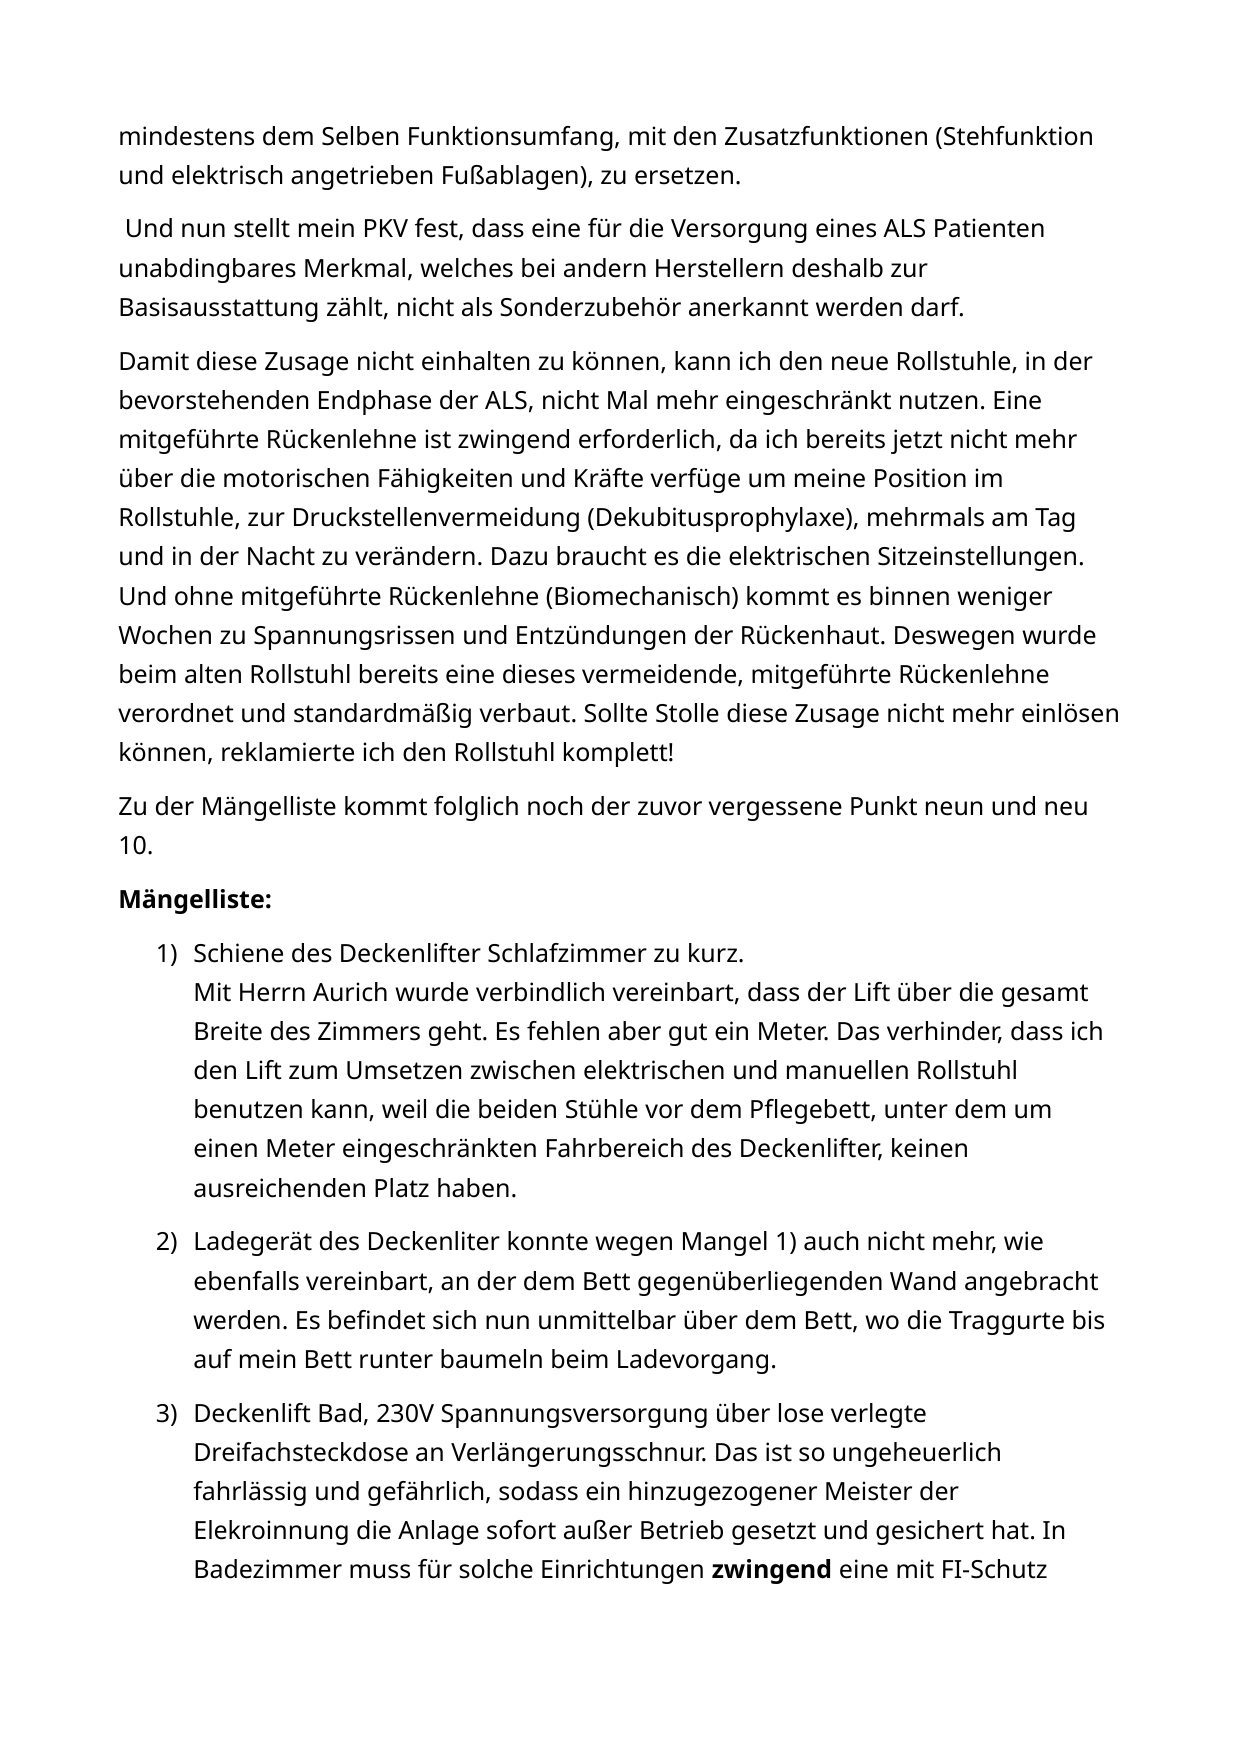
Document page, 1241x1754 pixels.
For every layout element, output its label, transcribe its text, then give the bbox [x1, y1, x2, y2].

text mindestens dem Selben Funktionsumfang, mit den Zusatzfunktionen (Stehfunktion und elektrisch angetrieben Fußablagen), zu ersetzen. [118, 118, 1122, 191]
text Zu der Mängelliste kommt folglich noch der zuvor vergessene Punkt neun und neu 10. [118, 788, 1122, 862]
text Mängelliste: [118, 881, 1122, 916]
list Schiene des Deckenlifter Schlafzimmer zu kurz. Mit Herrn Aurich wurde verbindlich vereinbart, dass der Lift über die gesamt Breite des Zimmers geht. Es fehlen aber gut ein Meter. Das verhinder, dass ich den Lift zum Umsetzen zwischen elektrischen und manuellen Rollstuhl benutzen kann, weil die beiden Stühle vor dem Pflegebett, unter dem um einen Meter eingeschränkten Fahrbereich des Deckenlifter, keinen ausreichenden Platz haben. [156, 935, 1122, 1204]
text Und nun stellt mein PKV fest, dass eine für die Versorgung eines ALS Patienten unabdingbares Merkmal, welches bei andern Herstellern deshalb zur Basisausstattung zählt, nicht als Sonderzubehör anerkannt werden darf. [118, 211, 1122, 323]
list Deckenlift Bad, 230V Spannungsversorgung über lose verlegte Dreifachsteckdose an Verlängerungsschnur. Das ist so ungeheuerlich fahrlässig und gefährlich, sodass ein hinzugezogener Meister der Elekroinnung die Anlage sofort außer Betrieb gesetzt und gesichert hat. In Badezimmer muss für solche Einrichtungen zwingend eine mit FI-Schutz [156, 1395, 1122, 1586]
list Ladegerät des Deckenliter konnte wegen Mangel 1) auch nicht mehr, wie ebenfalls vereinbart, an der dem Bett gegenüberliegenden Wand angebracht werden. Es befindet sich nun unmittelbar über dem Bett, wo die Traggurte bis auf mein Bett runter baumeln beim Ladevorgang. [156, 1224, 1122, 1376]
text Damit diese Zusage nicht einhalten zu können, kann ich den neue Rollstuhle, in der bevorstehenden Endphase der ALS, nicht Mal mehr eingeschränkt nutzen. Eine mitgeführte Rückenlehne ist zwingend erforderlich, da ich bereits jetzt nicht mehr über die motorischen Fähigkeiten und Kräfte verfüge um meine Position im Rollstuhle, zur Druckstellenvermeidung (Dekubitusprophylaxe), mehrmals am Tag und in der Nacht zu verändern. Dazu braucht es die elektrischen Sitzeinstellungen. Und ohne mitgeführte Rückenlehne (Biomechanisch) kommt es binnen weniger Wochen zu Spannungsrissen und Entzündungen der Rückenhaut. Deswegen wurde beim alten Rollstuhl bereits eine dieses vermeidende, mitgeführte Rückenlehne verordnet und standardmäßig verbaut. Sollte Stolle diese Zusage nicht mehr einlösen können, reklamierte ich den Rollstuhl komplett! [118, 343, 1122, 769]
